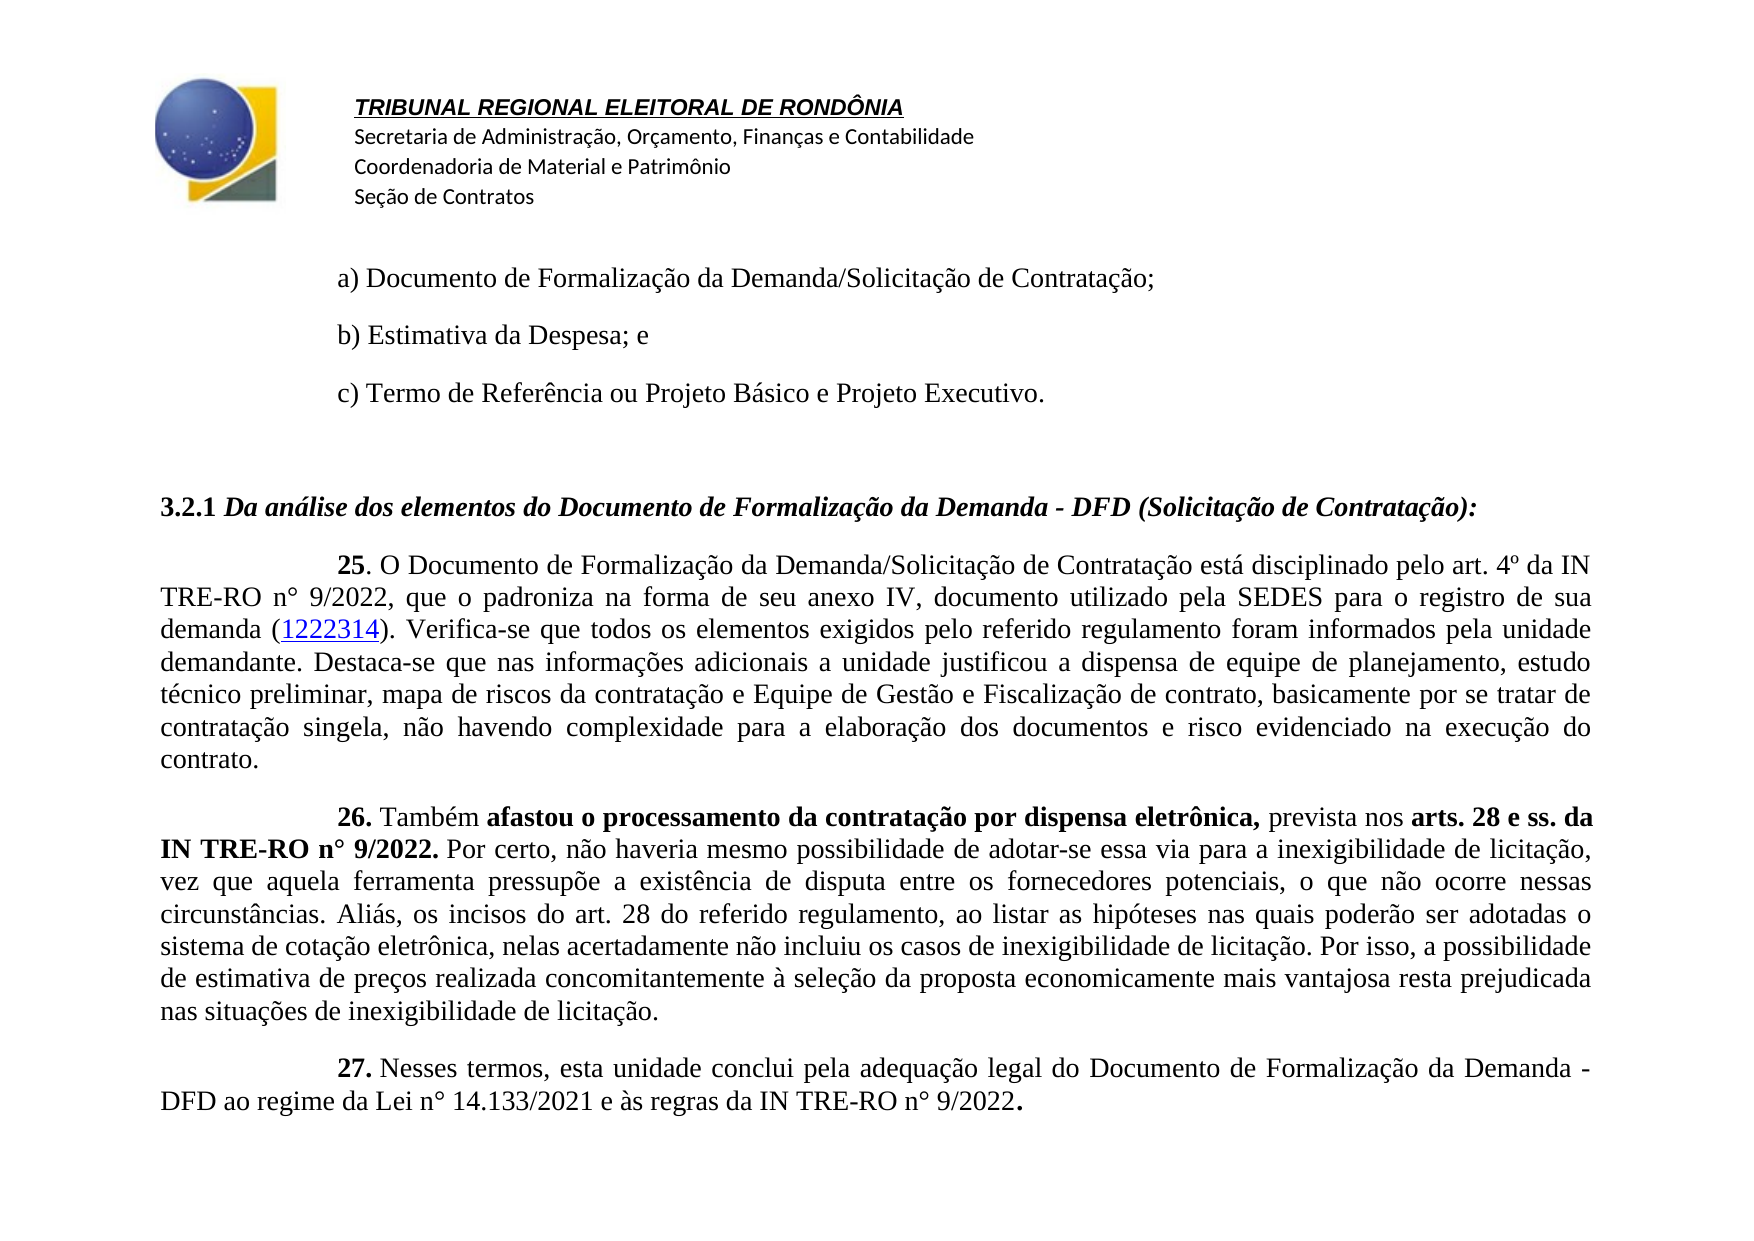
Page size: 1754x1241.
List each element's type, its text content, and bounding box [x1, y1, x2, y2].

text a) Documento de Formalização da Demanda/Solicitação de Contratação; [160, 261, 1594, 293]
text 26. Também afastou o processamento da contratação por dispensa eletrônica, prevista nos arts. 28 e ss. da IN TRE-RO n° 9/2022. Por certo, não haveria mesmo possibilidade de adotar-se essa via para a inexigibilidade de licitação, vez que aquela ferramenta pressupõe a existência de disputa entre os fornecedores potenciais, o que não ocorre nessas circunstâncias. Aliás, os incisos do art. 28 do referido regulamento, ao listar as hipóteses nas quais poderão ser adotadas o sistema de cotação eletrônica, nelas acertadamente não incluiu os casos de inexigibilidade de licitação. Por isso, a possibilidade de estimativa de preços realizada concomitantemente à seleção da proposta economicamente mais vantajosa resta prejudicada nas situações de inexigibilidade de licitação. [160, 799, 1594, 1026]
text 3.2.1 Da análise dos elementos do Documento de Formalização da Demanda - DFD (Solicitação de Contratação): [160, 490, 1594, 523]
text b) Estimativa da Despesa; e [160, 318, 1594, 351]
text 25. O Documento de Formalização da Demanda/Solicitação de Contratação está disciplinado pelo art. 4º da IN TRE-RO n° 9/2022, que o padroniza na forma de seu anexo IV, documento utilizado pela SEDES para o registro de sua demanda (1222314). Verifica-se que todos os elementos exigidos pelo referido regulamento foram informados pela unidade demandante. Destaca-se que nas informações adicionais a unidade justificou a dispensa de equipe de planejamento, estudo técnico preliminar, mapa de riscos da contratação e Equipe de Gestão e Fiscalização de contrato, basicamente por se tratar de contratação singela, não havendo complexidade para a elaboração dos documentos e risco evidenciado na execução do contrato. [160, 548, 1594, 774]
text c) Termo de Referência ou Projeto Básico e Projeto Executivo. [160, 376, 1594, 408]
text 27. Nesses termos, esta unidade conclui pela adequação legal do Documento de Formalização da Demanda - DFD ao regime da Lei n° 14.133/2021 e às regras da IN TRE-RO n° 9/2022. [160, 1051, 1594, 1116]
